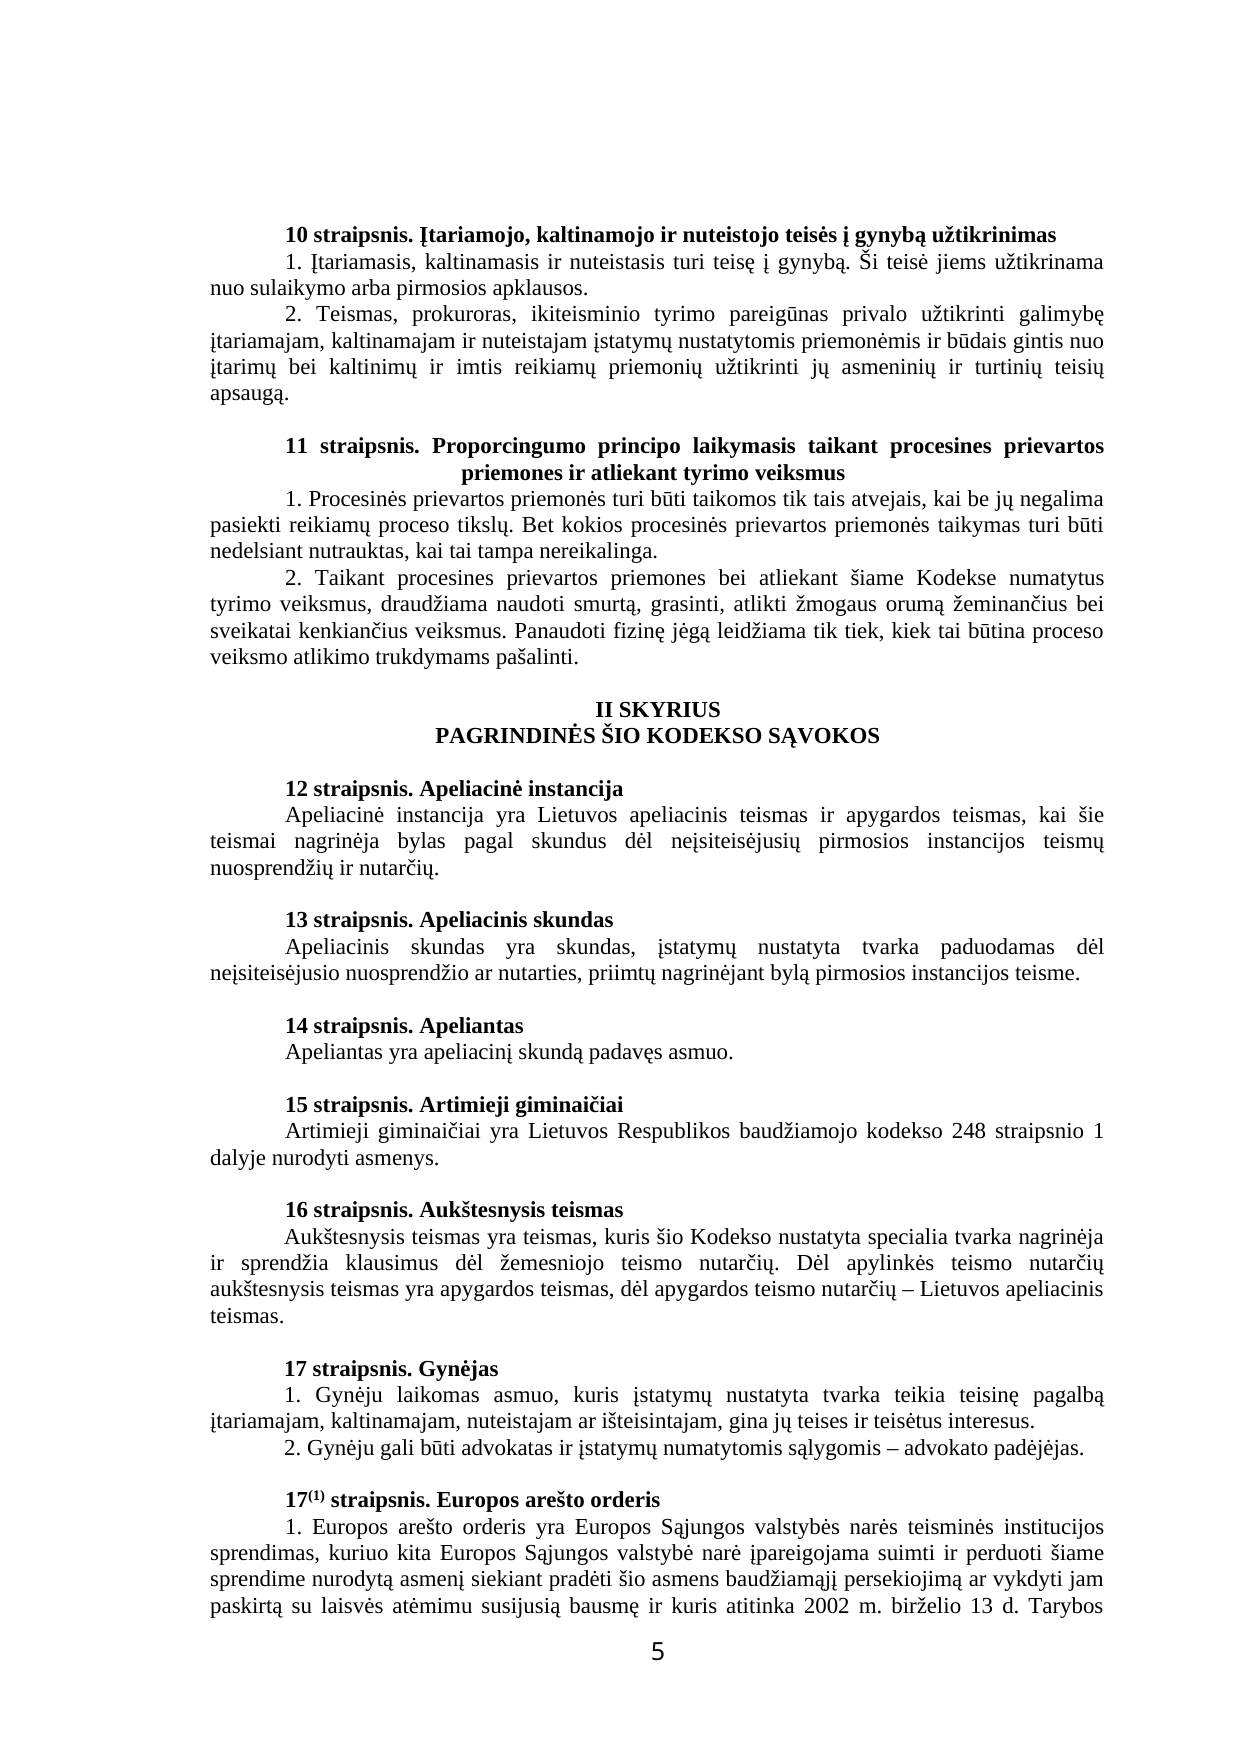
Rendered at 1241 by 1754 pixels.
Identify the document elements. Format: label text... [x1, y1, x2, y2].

text 1. Įtariamasis, kaltinamasis ir nuteistasis turi teisę į gynybą. Ši teisė jiems užtikrinama nuo sulaikymo arba pirmosios apklausos. [210, 248, 1106, 300]
text 1. Procesinės prievartos priemonės turi būti taikomos tik tais atvejais, kai be jų negalima pasiekti reikiamų proceso tikslų. Bet kokios procesinės prievartos priemonės taikymas turi būti nedelsiant nutrauktas, kai tai tampa nereikalinga. [210, 485, 1106, 564]
text Apeliacinis skundas yra skundas, įstatymų nustatyta tvarka paduodamas dėl neįsiteisėjusio nuosprendžio ar nutarties, priimtų nagrinėjant bylą pirmosios instancijos teisme. [210, 933, 1106, 986]
text 2. Gynėju gali būti advokatas ir įstatymų numatytomis sąlygomis – advokato padėjėjas. [210, 1434, 1106, 1460]
text 14 straipsnis. Apeliantas [210, 1012, 1106, 1038]
text 11 straipsnis. Proporcingumo principo laikymasis taikant procesines prievartos priemones ir atliekant tyrimo veiksmus [285, 432, 1106, 485]
text 17 straipsnis. Gynėjas [210, 1354, 1106, 1381]
text 2. Taikant procesines prievartos priemones bei atliekant šiame Kodekse numatytus tyrimo veiksmus, draudžiama naudoti smurtą, grasinti, atlikti žmogaus orumą žeminančius bei sveikatai kenkiančius veiksmus. Panaudoti fizinę jėgą leidžiama tik tiek, kiek tai būtina proceso veiksmo atlikimo trukdymams pašalinti. [210, 564, 1106, 669]
text 1. Gynėju laikomas asmuo, kuris įstatymų nustatyta tvarka teikia teisinę pagalbą įtariamajam, kaltinamajam, nuteistajam ar išteisintajam, gina jų teises ir teisėtus interesus. [210, 1381, 1106, 1434]
text Aukštesnysis teismas yra teismas, kuris šio Kodekso nustatyta specialia tvarka nagrinėja ir sprendžia klausimus dėl žemesniojo teismo nutarčių. Dėl apylinkės teismo nutarčių aukštesnysis teismas yra apygardos teismas, dėl apygardos teismo nutarčių – Lietuvos apeliacinis teismas. [210, 1223, 1106, 1328]
text pagrindinės ŠiO kodeksO sąvokos [210, 722, 1106, 748]
text 15 straipsnis. Artimieji giminaičiai [210, 1091, 1106, 1117]
text 16 straipsnis. Aukštesnysis teismas [210, 1196, 1106, 1223]
text Artimieji giminaičiai yra Lietuvos Respublikos baudžiamojo kodekso 248 straipsnio 1 dalyje nurodyti asmenys. [210, 1117, 1106, 1170]
subtitle II skyrius [210, 696, 1106, 722]
text 2. Teismas, prokuroras, ikiteisminio tyrimo pareigūnas privalo užtikrinti galimybę įtariamajam, kaltinamajam ir nuteistajam įstatymų nustatytomis priemonėmis ir būdais gintis nuo įtarimų bei kaltinimų ir imtis reikiamų priemonių užtikrinti jų asmeninių ir turtinių teisių apsaugą. [210, 300, 1106, 406]
text 17(1) straipsnis. Europos arešto orderis [210, 1486, 1106, 1513]
text Apeliantas yra apeliacinį skundą padavęs asmuo. [210, 1038, 1106, 1065]
text 12 straipsnis. Apeliacinė instancija [210, 775, 1106, 801]
text 10 straipsnis. Įtariamojo, kaltinamojo ir nuteistojo teisės į gynybą užtikrinimas [285, 221, 1106, 248]
text 13 straipsnis. Apeliacinis skundas [210, 907, 1106, 933]
text 1. Europos arešto orderis yra Europos Sąjungos valstybės narės teisminės institucijos sprendimas, kuriuo kita Europos Sąjungos valstybė narė įpareigojama suimti ir perduoti šiame sprendime nurodytą asmenį siekiant pradėti šio asmens baudžiamąjį persekiojimą ar vykdyti jam paskirtą su laisvės atėmimu susijusią bausmę ir kuris atitinka 2002 m. birželio 13 d. Tarybos [210, 1513, 1106, 1618]
text Apeliacinė instancija yra Lietuvos apeliacinis teismas ir apygardos teismas, kai šie teismai nagrinėja bylas pagal skundus dėl neįsiteisėjusių pirmosios instancijos teismų nuosprendžių ir nutarčių. [210, 801, 1106, 880]
